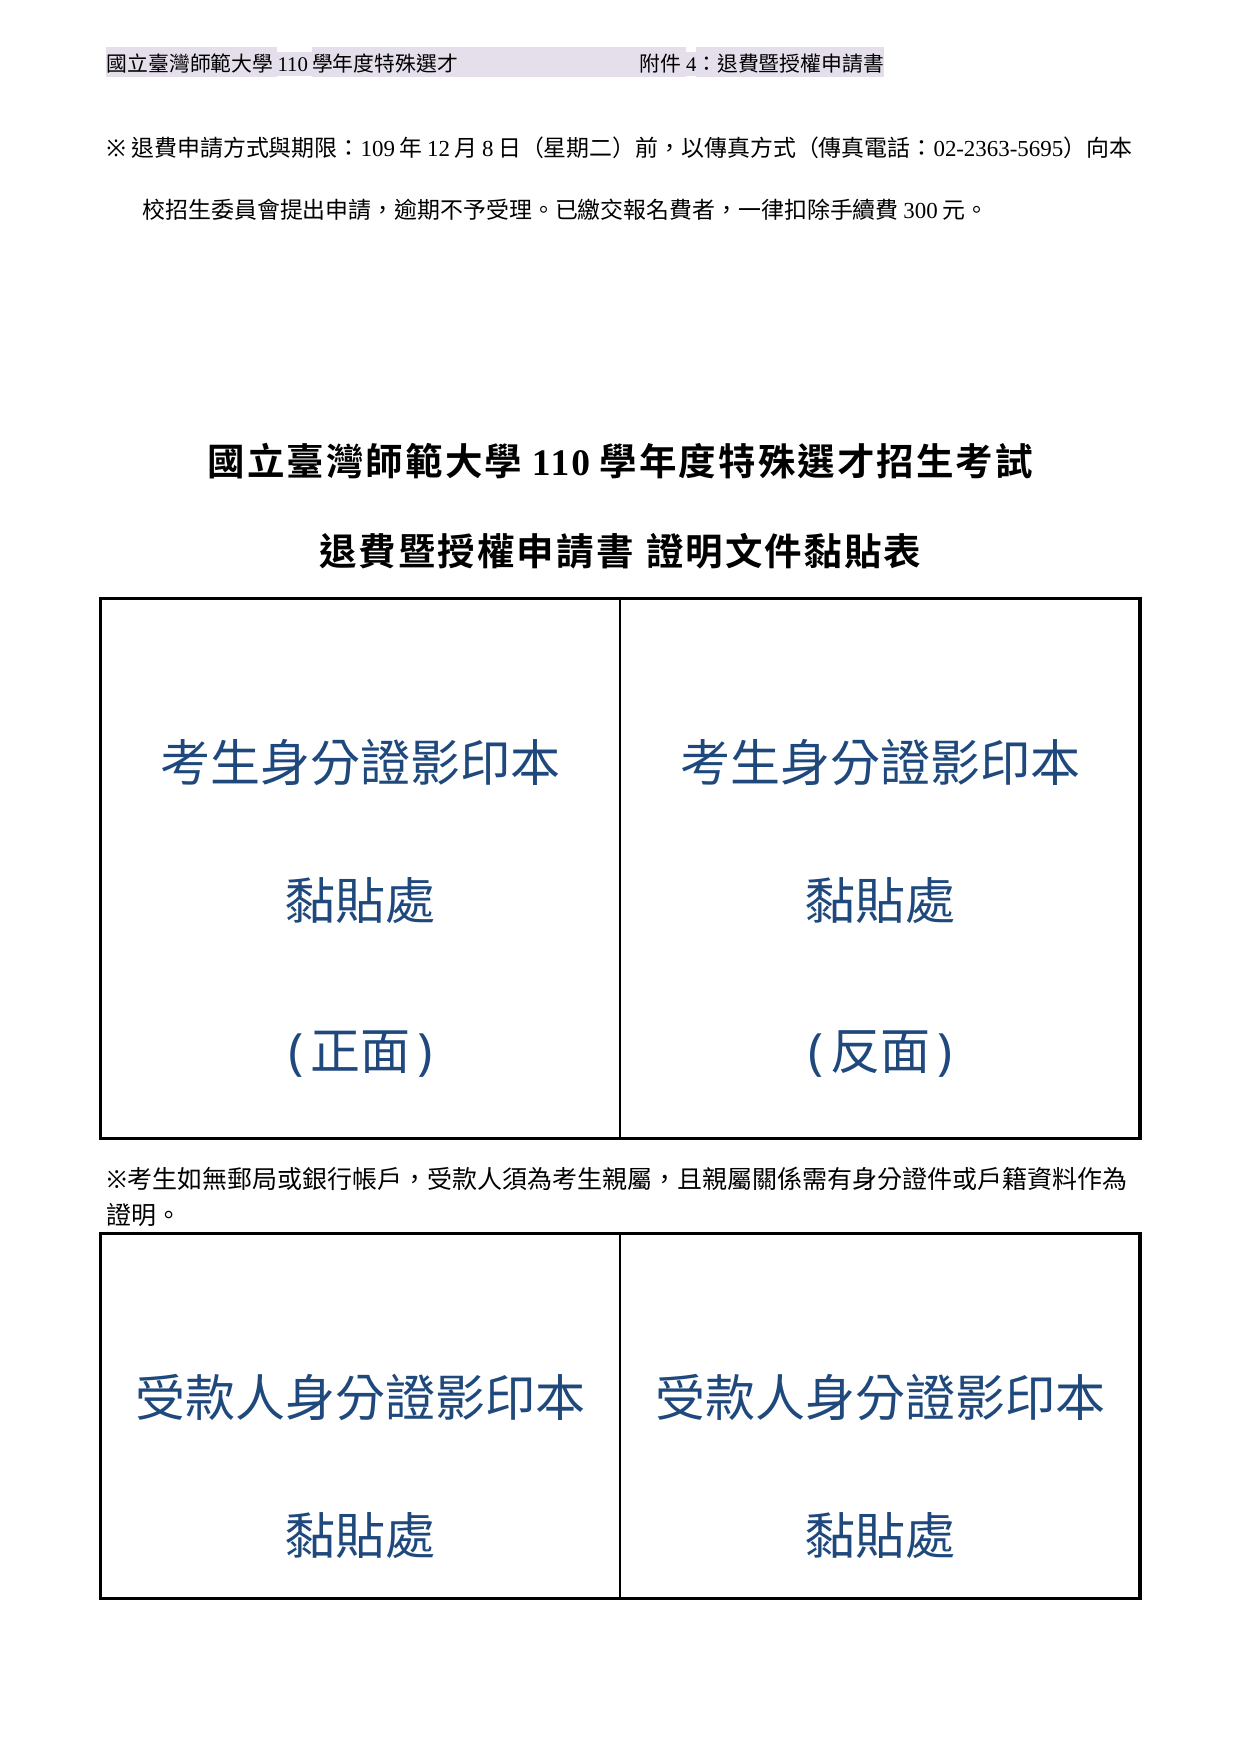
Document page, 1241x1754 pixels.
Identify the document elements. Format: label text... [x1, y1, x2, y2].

text 退費暨授權申請書 證明文件黏貼表 [106, 507, 1134, 569]
table_header 考生身分證影印本 黏貼處 (反面) [621, 600, 1138, 1137]
text ※考生如無郵局或銀行帳戶，受款人須為考生親屬，且親屬關係需有身分證件或戶籍資料作為證明。 [106, 1159, 1134, 1232]
text ※ 退費申請方式與期限：109年12月8日（星期二）前，以傳真方式（傳真電話：02-2363-5695）向本校招生委員會提出申請，逾期不予受理。已繳交報名費者，一律扣除手續費300元。 [106, 105, 1134, 230]
table_header 考生身分證影印本 黏貼處 (正面) [102, 600, 619, 1137]
table_header 受款人身分證影印本 黏貼處 [102, 1235, 619, 1597]
table_header 受款人身分證影印本 黏貼處 [621, 1235, 1138, 1597]
text 國立臺灣師範大學110學年度特殊選才招生考試 [106, 417, 1134, 480]
